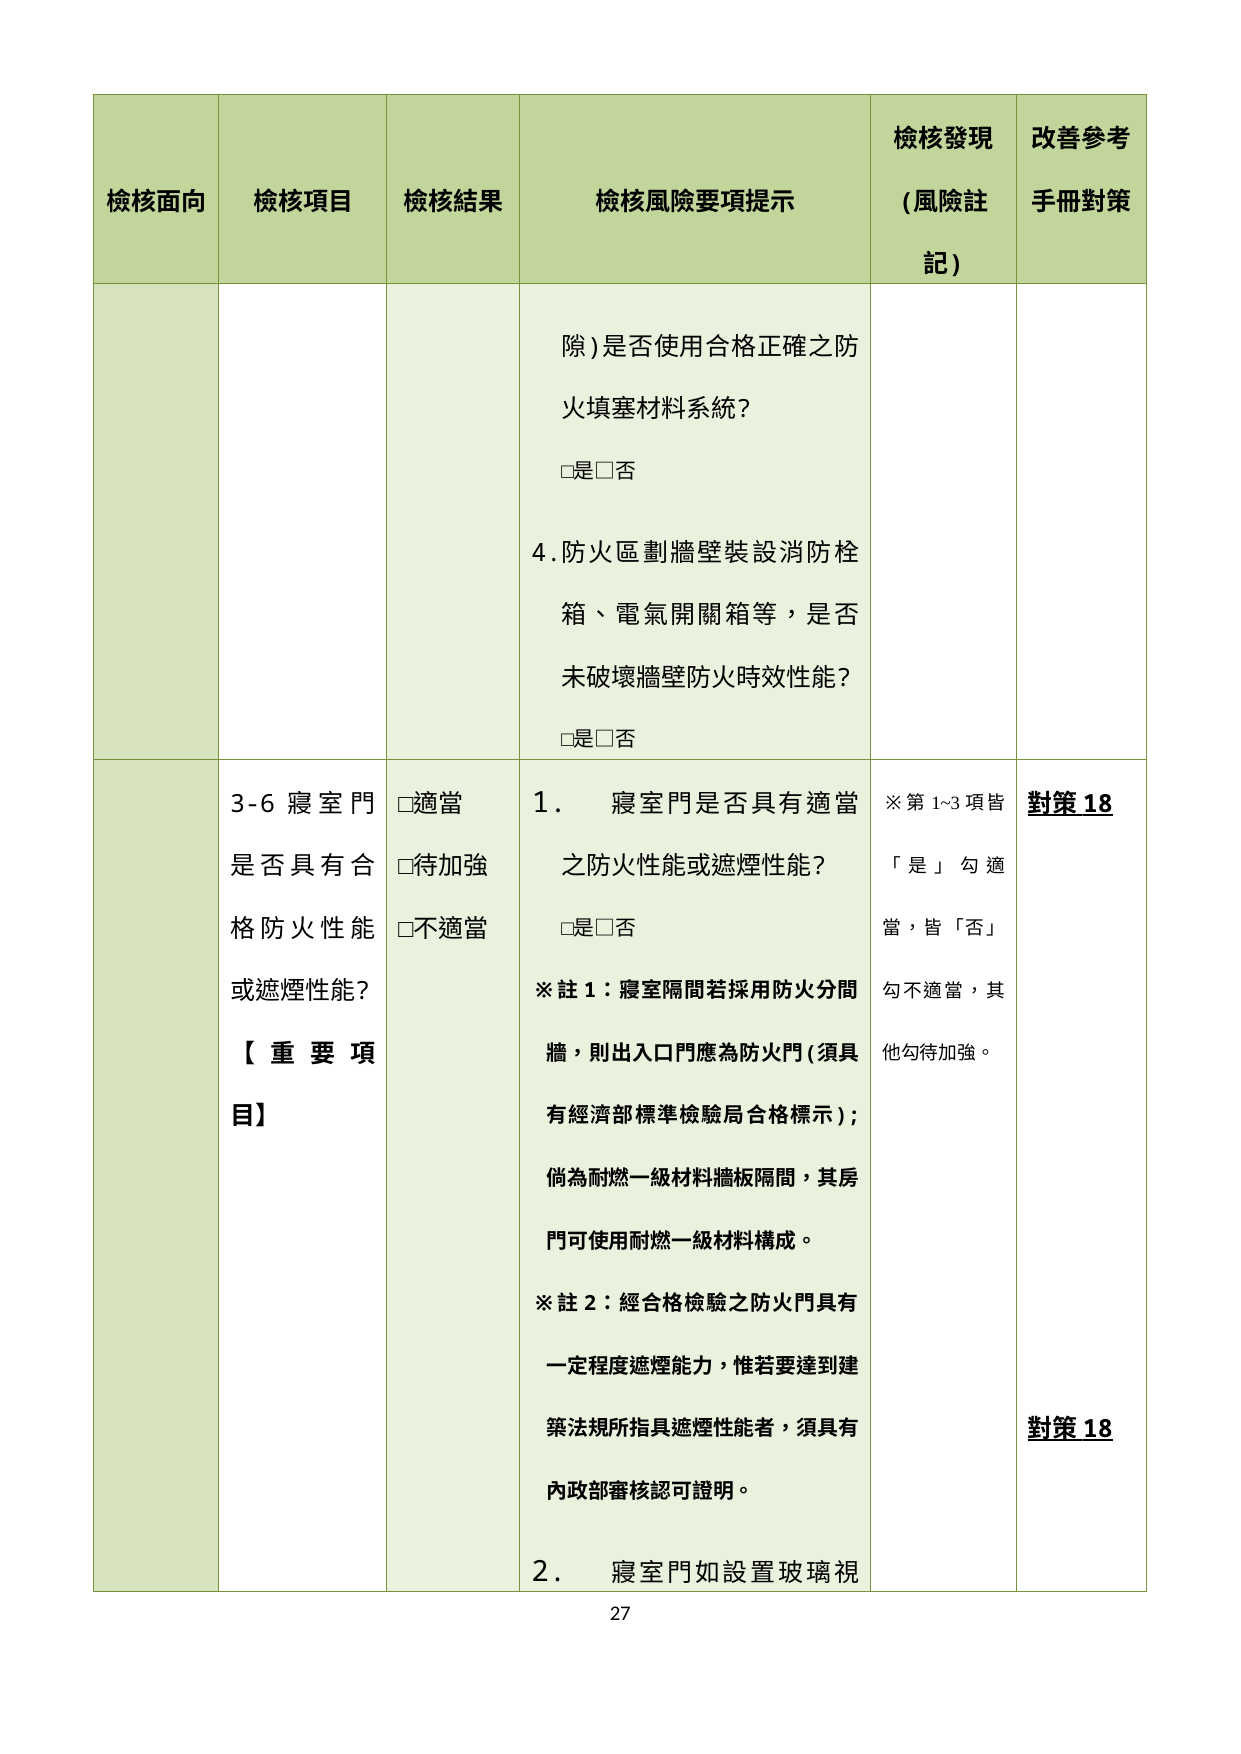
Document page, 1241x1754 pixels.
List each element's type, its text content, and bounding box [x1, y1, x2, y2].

table_header 改善參考手冊對策 [1017, 95, 1146, 283]
table_cell □適當 □待加強 □不適當 [387, 760, 519, 1591]
table_cell [94, 760, 218, 1591]
table_header 檢核面向 [94, 95, 218, 283]
table_cell [387, 284, 519, 759]
table_cell 對策18 對策18 [1017, 760, 1146, 1591]
table_cell 寢室門是否具有適當之防火性能或遮煙性能? □是□否 ※註1：寢室隔間若採用防火分間牆，則出入口門應為防火門(須具有經濟部標準檢驗局合格標示);倘為耐燃一級材料牆板隔間，其房門可使用耐燃一級材料構成。 ※註2：經合格檢驗之防火門具有一定程度遮煙能力，惟若要達到建築法規所指具遮煙性能者，須具有內政部審核認可證明。 寢室門如設置玻璃視窗，是否使用同等性能之玻璃? □是□否 ※註：若寢室防火門裝有玻璃視窗，應使用具防火時效之防火玻璃窗，若為耐燃一級材料構成者，則使用鋼絲線(網)入玻璃(線形或菱形嵌鋼絲玻璃)，其防火性能優於強化玻璃。 寢室門是否具有自動關閉功能? □是□否 ※註：依建築法規規定，機構之寢室防火門可免向避難方向(走廊)開啟，另基於照顧需要，不論是內開或橫拉式門，該門平時大多保持開放。當發生火災時，非起火居室立即關門至為重要，因此寢室門宜具有與火警警報設備連動之自動關閉功能，但倘若不具備此功能者，應在機構之火災應變教育訓練中要求工作人員熟記要在第一時間關門。 [520, 760, 870, 1591]
table_header 檢核結果 [387, 95, 519, 283]
table_cell ※第1~3項皆「是」勾適當，皆「否」勾不適當，其他勾待加強。 [871, 760, 1016, 1591]
table_cell 3-6寢室門是否具有合格防火性能或遮煙性能? 【重要項目】 [219, 760, 386, 1591]
table_header 檢核發現(風險註記) [871, 95, 1016, 283]
table_cell 防火構造(防火分間牆、樓板等)經各種管材(塑膠管、金屬管、電線電纜、鐵皮風管等)貫穿之孔洞、縫隙是否使用合格正確之防火填塞材料系統? □是□否 ※註：不同構造材質牆壁(樓板)上的貫穿孔，因貫穿管線種類不同，其防火填塞材料及工法也隨之不同，亦即尚無一種材料及工法能夠適用各式各種的貫穿保護。 通風風管或排煙風管貫穿防火構造部位是否使用合格正確之防火閘門？ □是□否 ※註1：在通風或排煙風管貫穿防火分間牆、樓板等部位，風管與構造之間縫隙須使用防火填塞系統，風管內部則須有防火閘門。另設置之排煙風管具防火性能並經中央主管機關審核認可，該風管與貫穿部位合成之構造具所貫穿構造之防火時效者，不在此限。 ※註2：通風風管及排煙風管因使用功能目的不同，配合之防火閘門性能、規格亦迥異，另參見補充說明5。 防火輕質分間牆與樓板及其他牆壁交接處(線形縫隙)是否使用合格正確之防火填塞材料系統? □是□否 防火區劃牆壁裝設消防栓箱、電氣開關箱等，是否未破壞牆壁防火時效性能? □是□否 [520, 284, 870, 759]
table_cell [219, 284, 386, 759]
table_cell [94, 284, 218, 759]
table_cell [871, 284, 1016, 759]
table_cell [1017, 284, 1146, 759]
table_header 檢核風險要項提示 [520, 95, 870, 283]
table_header 檢核項目 [219, 95, 386, 283]
